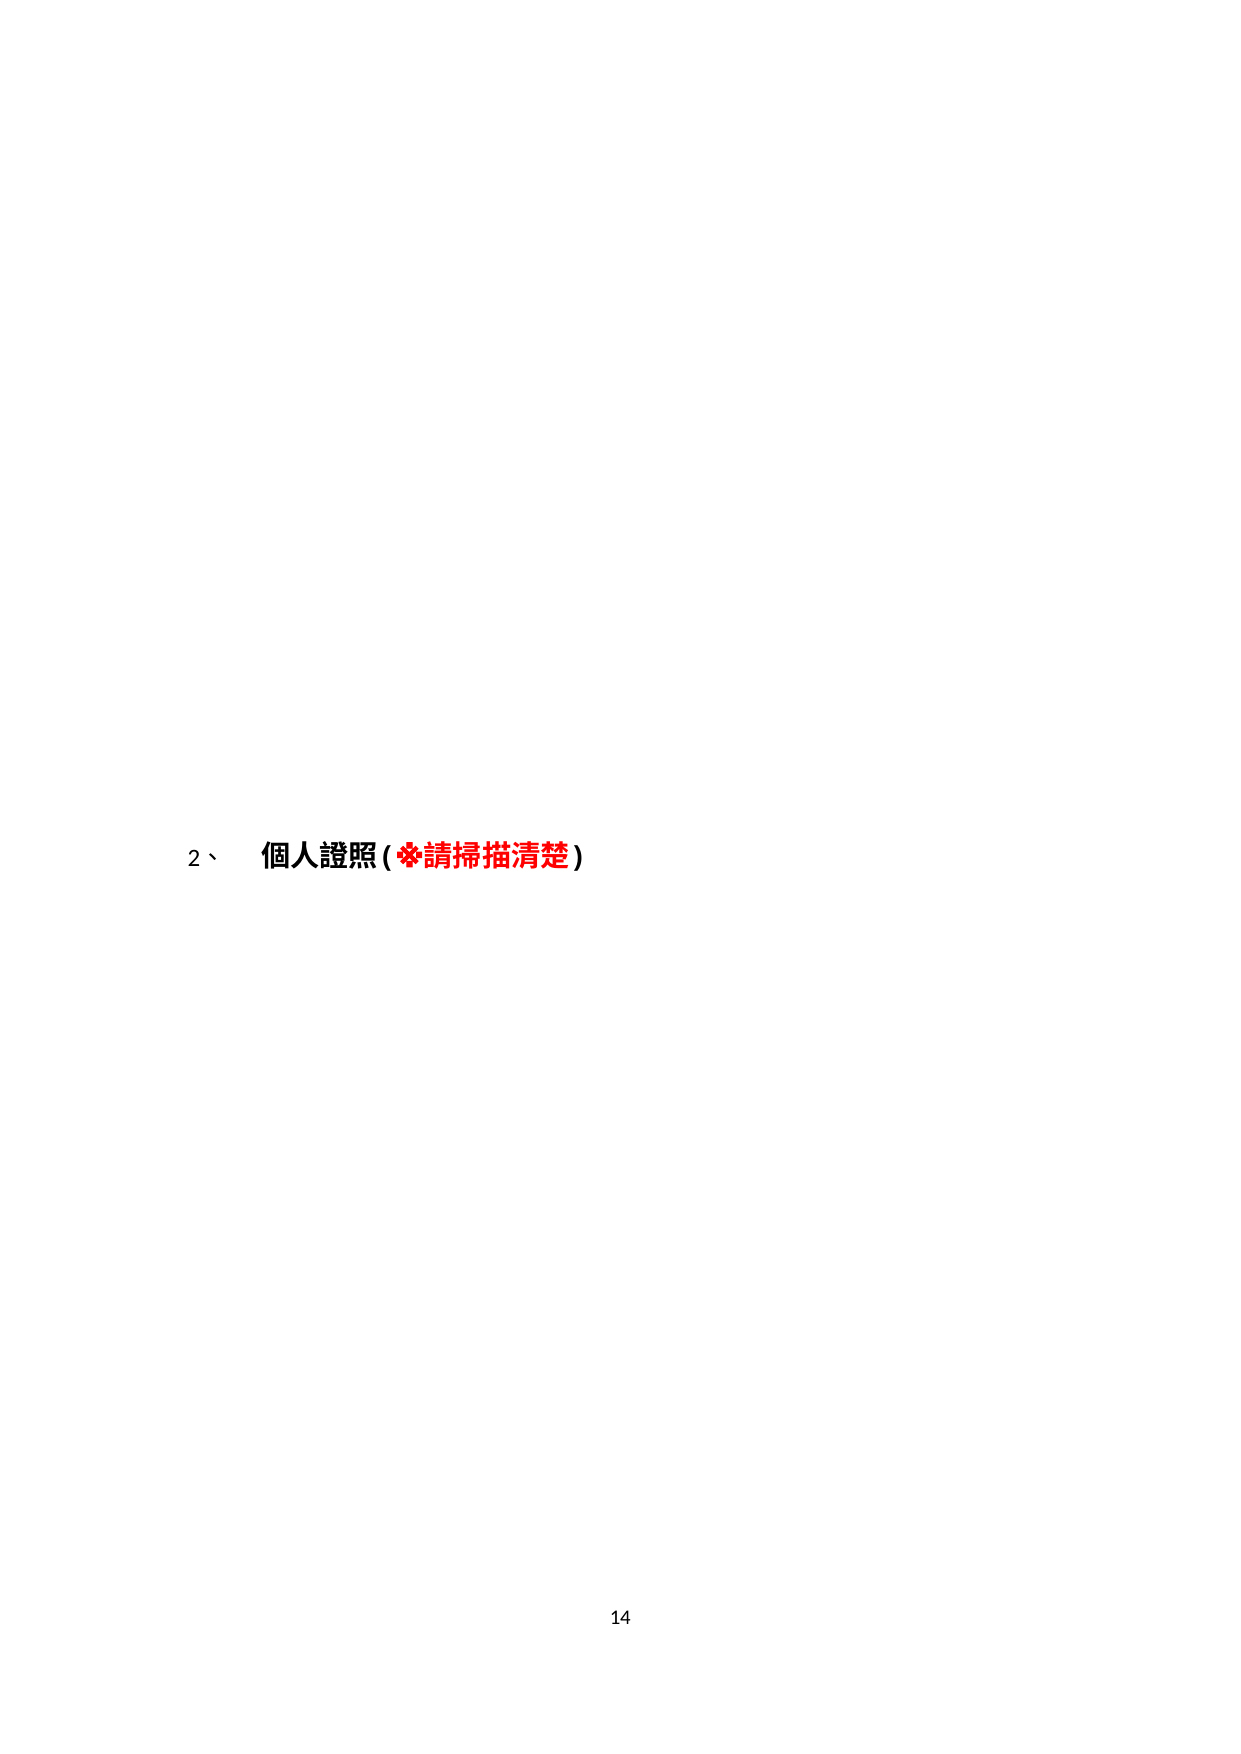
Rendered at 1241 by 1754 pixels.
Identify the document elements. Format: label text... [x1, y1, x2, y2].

list 個人證照(請掃描清楚) [187, 829, 1053, 875]
